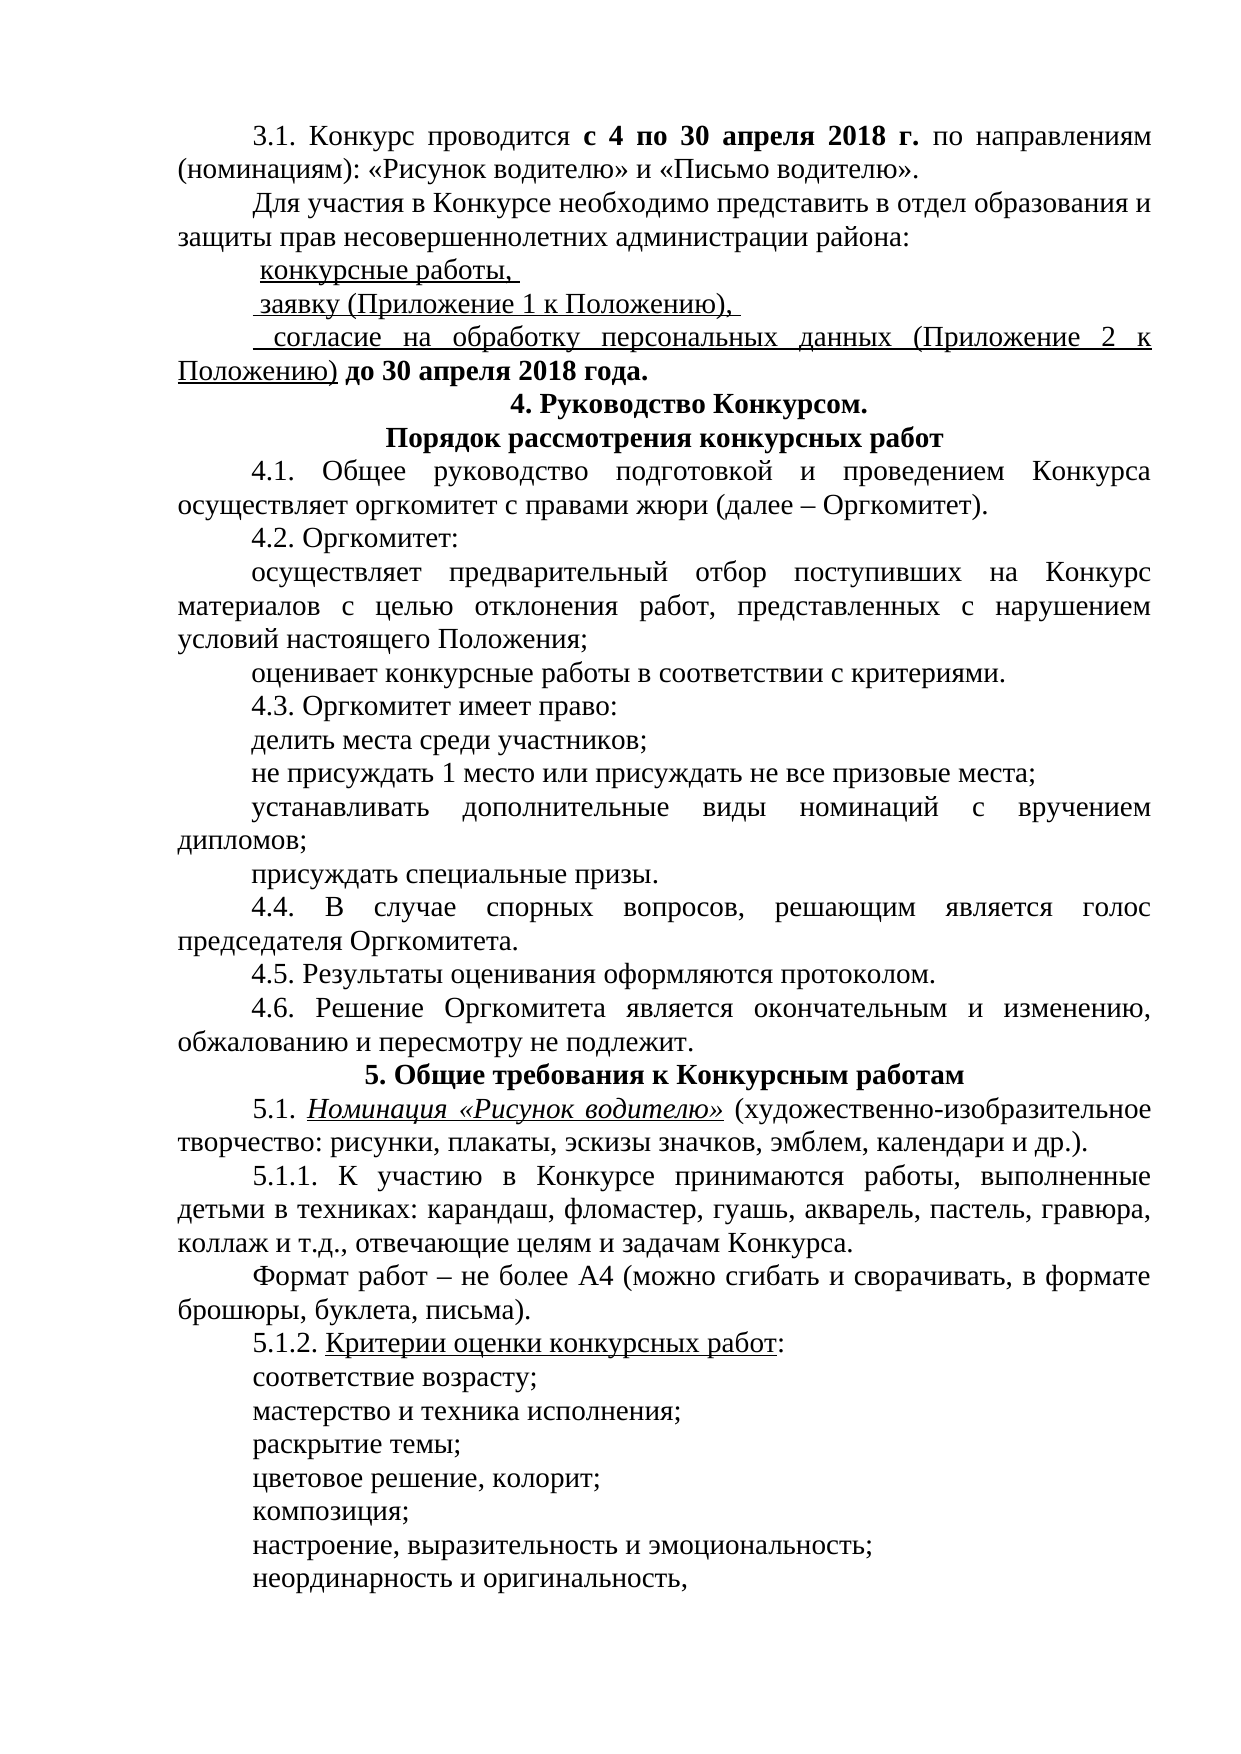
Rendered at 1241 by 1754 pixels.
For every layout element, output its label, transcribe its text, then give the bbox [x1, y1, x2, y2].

text неординарность и оригинальность, [177, 1560, 1152, 1594]
text 4.6. Решение Оргкомитета является окончательным и изменению, обжалованию и пересмотру не подлежит. [177, 990, 1152, 1057]
text делить места среди участников; [177, 722, 1152, 755]
text не присуждать 1 место или присуждать не все призовые места; [177, 755, 1152, 789]
text композиция; [177, 1493, 1152, 1527]
text заявку (Приложение 1 к Положению), [177, 286, 1152, 319]
text 4. Руководство Конкурсом. Порядок рассмотрения конкурсных работ [177, 386, 1152, 453]
text 5. Общие требования к Конкурсным работам [177, 1057, 1152, 1091]
text 4.5. Результаты оценивания оформляются протоколом. [177, 957, 1152, 990]
text осуществляет предварительный отбор поступивших на Конкурс материалов с целью отклонения работ, представленных с нарушением условий настоящего Положения; [177, 554, 1152, 655]
text 4.2. Оргкомитет: [177, 521, 1152, 554]
text 4.3. Оргкомитет имеет право: [177, 688, 1152, 722]
text соответствие возрасту; [177, 1359, 1152, 1393]
text 3.1. Конкурс проводится с 4 по 30 апреля 2018 г. по направлениям (номинациям): «Рисунок водителю» и «Письмо водителю». [177, 118, 1152, 185]
text 5.1. Номинация «Рисунок водителю» (художественно-изобразительное творчество: рисунки, плакаты, эскизы значков, эмблем, календари и др.). [177, 1091, 1152, 1158]
text согласие на обработку персональных данных (Приложение 2 к Положению) до 30 апреля 2018 года. [177, 319, 1152, 386]
text 5.1.1. К участию в Конкурсе принимаются работы, выполненные детьми в техниках: карандаш, фломастер, гуашь, акварель, пастель, гравюра, коллаж и т.д., отвечающие целям и задачам Конкурса. [177, 1158, 1152, 1258]
text 5.1.2. Критерии оценки конкурсных работ: [177, 1326, 1152, 1359]
text оценивает конкурсные работы в соответствии с критериями. [177, 655, 1152, 688]
text Формат работ – не более А4 (можно сгибать и сворачивать, в формате брошюры, буклета, письма). [177, 1258, 1152, 1326]
text настроение, выразительность и эмоциональность; [177, 1527, 1152, 1560]
text раскрытие темы; [177, 1426, 1152, 1460]
text мастерство и техника исполнения; [177, 1393, 1152, 1426]
text 4.4. В случае спорных вопросов, решающим является голос председателя Оргкомитета. [177, 889, 1152, 957]
text 4.1. Общее руководство подготовкой и проведением Конкурса осуществляет оргкомитет с правами жюри (далее – Оргкомитет). [177, 453, 1152, 521]
text Для участия в Конкурсе необходимо представить в отдел образования и защиты прав несовершеннолетних администрации района: [177, 185, 1152, 252]
text конкурсные работы, [177, 252, 1152, 286]
text цветовое решение, колорит; [177, 1460, 1152, 1493]
text присуждать специальные призы. [177, 856, 1152, 889]
text устанавливать дополнительные виды номинаций с вручением дипломов; [177, 789, 1152, 856]
